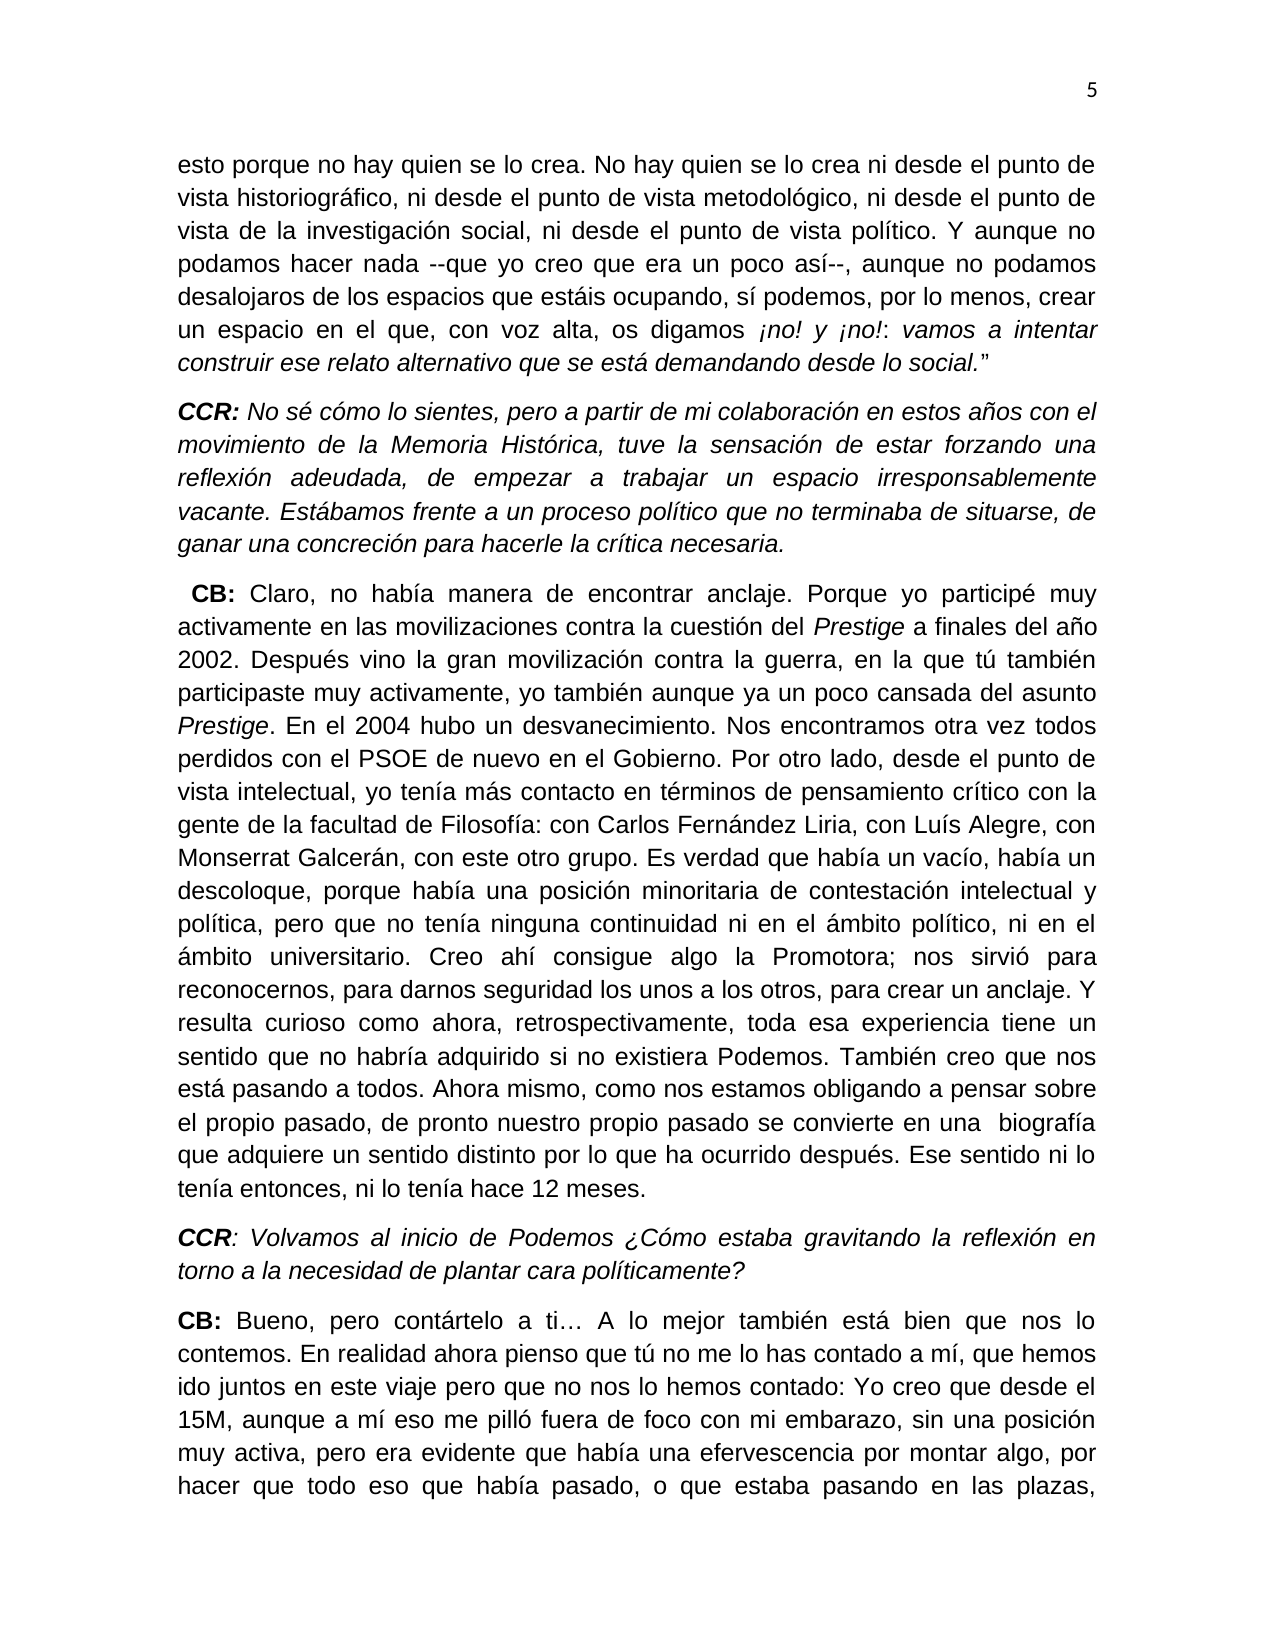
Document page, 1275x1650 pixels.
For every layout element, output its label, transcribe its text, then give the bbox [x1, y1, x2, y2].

text esto porque no hay quien se lo crea. No hay quien se lo crea ni desde el punto de vista historiográfico, ni desde el punto de vista metodológico, ni desde el punto de vista de la investigación social, ni desde el punto de vista político. Y aunque no podamos hacer nada --que yo creo que era un poco así--, aunque no podamos desalojaros de los espacios que estáis ocupando, sí podemos, por lo menos, crear un espacio en el que, con voz alta, os digamos ¡no! y ¡no!: vamos a intentar construir ese relato alternativo que se está demandando desde lo social.” [177, 149, 1098, 376]
text CB: Claro, no había manera de encontrar anclaje. Porque yo participé muy activamente en las movilizaciones contra la cuestión del Prestige a finales del año 2002. Después vino la gran movilización contra la guerra, en la que tú también participaste muy activamente, yo también aunque ya un poco cansada del asunto Prestige. En el 2004 hubo un desvanecimiento. Nos encontramos otra vez todos perdidos con el PSOE de nuevo en el Gobierno. Por otro lado, desde el punto de vista intelectual, yo tenía más contacto en términos de pensamiento crítico con la gente de la facultad de Filosofía: con Carlos Fernández Liria, con Luís Alegre, con Monserrat Galcerán, con este otro grupo. Es verdad que había un vacío, había un descoloque, porque había una posición minoritaria de contestación intelectual y política, pero que no tenía ninguna continuidad ni en el ámbito político, ni en el ámbito universitario. Creo ahí consigue algo la Promotora; nos sirvió para reconocernos, para darnos seguridad los unos a los otros, para crear un anclaje. Y resulta curioso como ahora, retrospectivamente, toda esa experiencia tiene un sentido que no habría adquirido si no existiera Podemos. También creo que nos está pasando a todos. Ahora mismo, como nos estamos obligando a pensar sobre el propio pasado, de pronto nuestro propio pasado se convierte en una biografía que adquiere un sentido distinto por lo que ha ocurrido después. Ese sentido ni lo tenía entonces, ni lo tenía hace 12 meses. [177, 579, 1098, 1202]
text CCR: No sé cómo lo sientes, pero a partir de mi colaboración en estos años con el movimiento de la Memoria Histórica, tuve la sensación de estar forzando una reflexión adeudada, de empezar a trabajar un espacio irresponsablemente vacante. Estábamos frente a un proceso político que no terminaba de situarse, de ganar una concreción para hacerle la crítica necesaria. [177, 397, 1098, 558]
text CB: Bueno, pero contártelo a ti… A lo mejor también está bien que nos lo contemos. En realidad ahora pienso que tú no me lo has contado a mí, que hemos ido juntos en este viaje pero que no nos lo hemos contado: Yo creo que desde el 15M, aunque a mí eso me pilló fuera de foco con mi embarazo, sin una posición muy activa, pero era evidente que había una efervescencia por montar algo, por hacer que todo eso que había pasado, o que estaba pasando en las plazas, [177, 1306, 1098, 1500]
text CCR: Volvamos al inicio de Podemos ¿Cómo estaba gravitando la reflexión en torno a la necesidad de plantar cara políticamente? [177, 1223, 1098, 1285]
